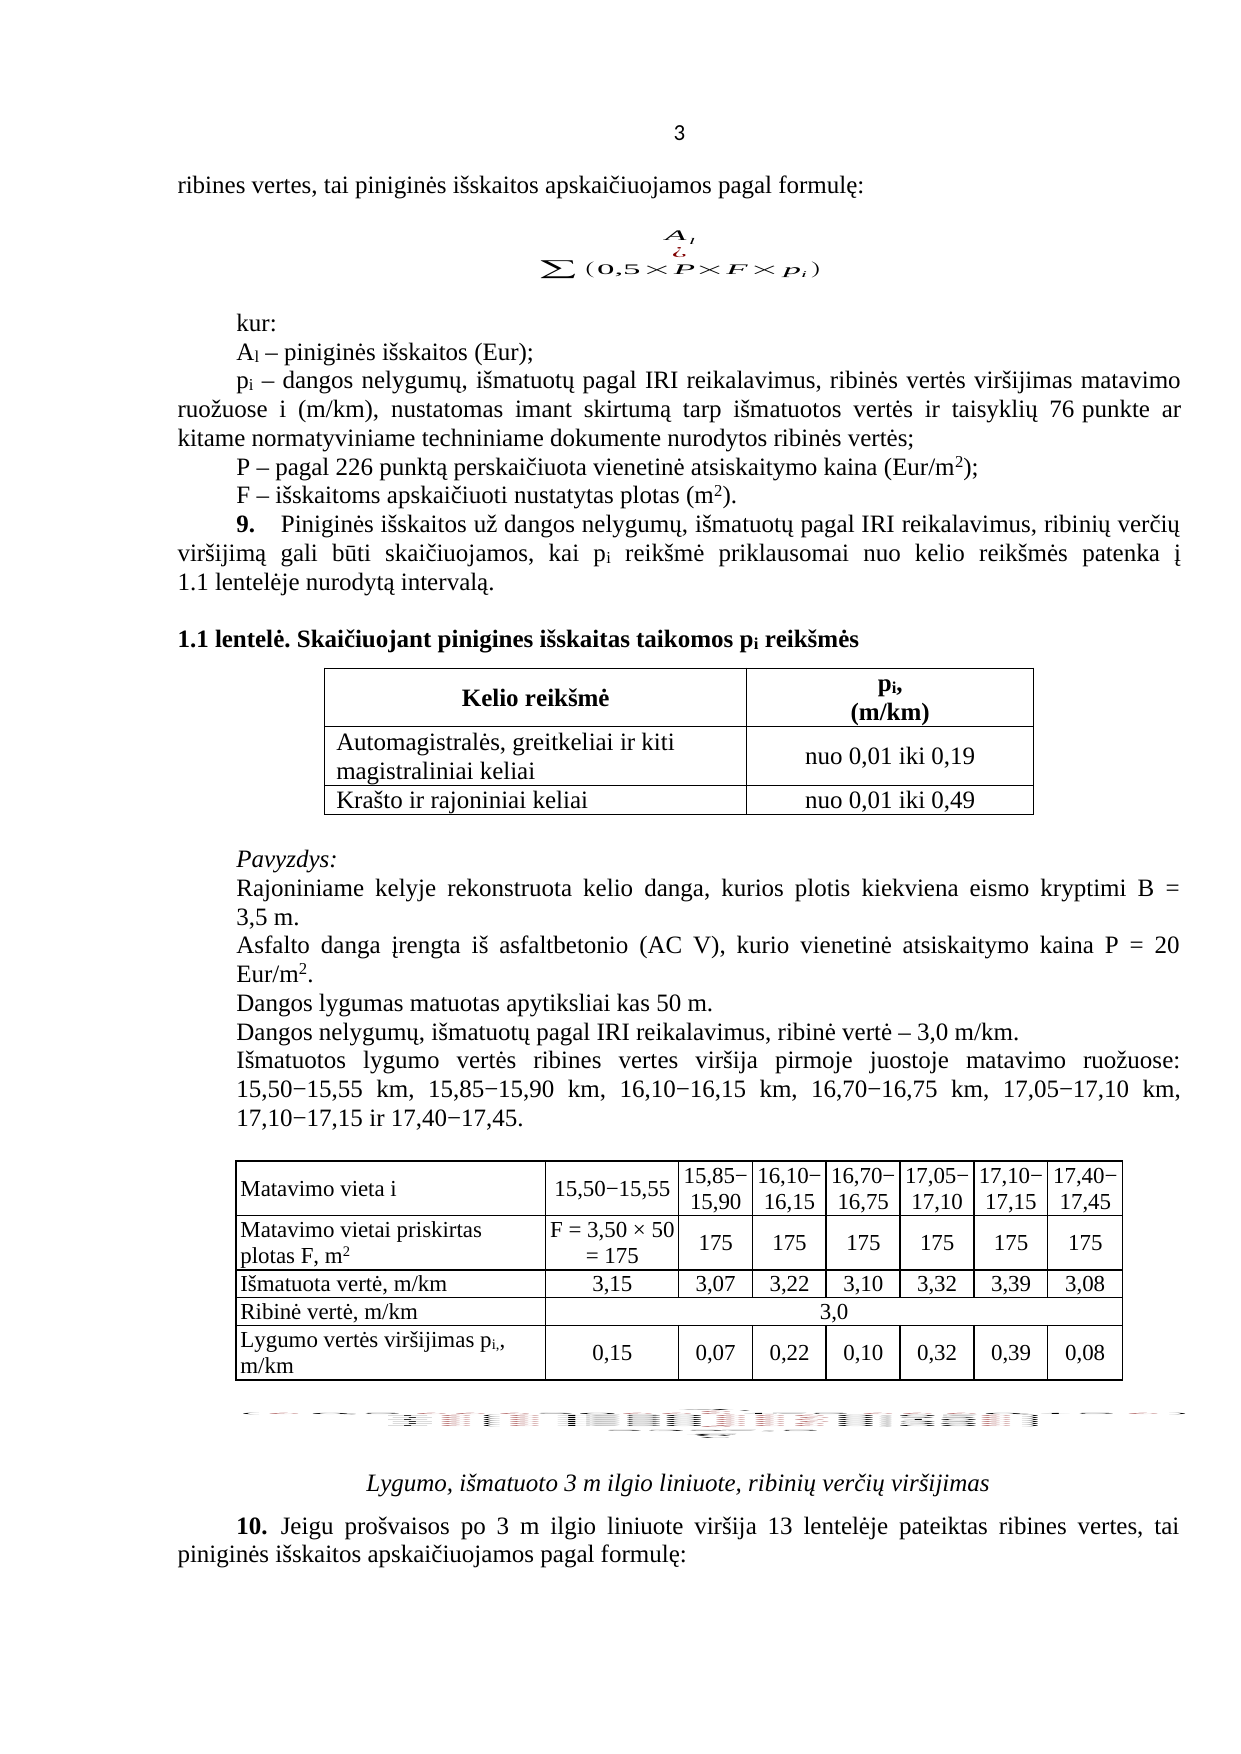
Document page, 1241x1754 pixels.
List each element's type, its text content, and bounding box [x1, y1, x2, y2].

table_cell Automagistralės, greitkeliai ir kiti magistraliniai keliai [325, 727, 746, 784]
text Pavyzdys: [236, 844, 1181, 873]
table_cell 0,32 [901, 1326, 973, 1379]
table_cell 0,08 [1048, 1326, 1122, 1379]
table_cell 3,07 [679, 1271, 683, 1297]
table_cell 0,15 [546, 1326, 678, 1379]
text ribines vertes, tai piniginės išskaitos apskaičiuojamos pagal formulę: [177, 170, 1181, 199]
text pi – dangos nelygumų, išmatuotų pagal IRI reikalavimus, ribinės vertės viršijimas matavimo ruožuose i (m/km), nustatomas imant skirtumą tarp išmatuotos vertės ir taisyklių 76 punkte ar kitame normatyviniame techniniame dokumente nurodytos ribinės vertės; [177, 366, 1181, 452]
text Rajoniniame kelyje rekonstruota kelio danga, kurios plotis kiekviena eismo kryptimi B = 3,5 m. [236, 873, 1181, 930]
table_cell 3,39 [1043, 1271, 1047, 1297]
table_cell 175 [827, 1216, 899, 1269]
table_cell 175 [1048, 1216, 1122, 1269]
text kur: [177, 308, 1181, 337]
table_header 15,50−15,55 [546, 1162, 678, 1214]
text Al – piniginės išskaitos (Eur); [177, 337, 1181, 366]
table_cell 3,08 [1118, 1271, 1122, 1297]
table_cell 175 [753, 1216, 825, 1269]
table_header Matavimo vieta i [237, 1162, 545, 1214]
table_cell 175 [679, 1216, 752, 1269]
table_cell 3,07 [748, 1271, 752, 1297]
table_cell Krašto ir rajoniniai keliai [325, 786, 746, 814]
table_header pi, (m/km) [747, 669, 1033, 726]
text Lygumo, išmatuoto 3 m ilgio liniuote, ribinių verčių viršijimas [177, 1468, 1181, 1496]
text 10. Jeigu prošvaisos po 3 m ilgio liniuote viršija 13 lentelėje pateiktas ribines vertes, tai piniginės išskaitos apskaičiuojamos pagal formulę: [177, 1511, 1181, 1568]
table_cell 0,39 [975, 1326, 1047, 1379]
text Dangos nelygumų, išmatuotų pagal IRI reikalavimus, ribinė vertė – 3,0 m/km. [236, 1017, 1181, 1045]
table_cell 3,22 [753, 1271, 757, 1297]
table_cell 3,0 [1118, 1298, 1122, 1325]
table_cell 0,10 [827, 1326, 899, 1379]
table_cell nuo 0,01 iki 0,19 [747, 727, 1033, 784]
table_cell 0,07 [679, 1326, 752, 1379]
text Išmatuotos lygumo vertės ribines vertes viršija pirmoje juostoje matavimo ruožuose: 15,50−15,55 km, 15,85−15,90 km, 16,10−16,15 km, 16,70−16,75 km, 17,05−17,10 km, 17,10−17,15 ir 17,40−17,45. [236, 1045, 1181, 1132]
table_header Kelio reikšmė [325, 669, 746, 726]
text P – pagal 226 punktą perskaičiuota vienetinė atsiskaitymo kaina (Eur/m2); [177, 452, 1181, 481]
table_cell nuo 0,01 iki 0,49 [747, 786, 1033, 814]
table_cell 3,15 [546, 1271, 550, 1297]
text 1.1 lentelė. Skaičiuojant pinigines išskaitas taikomos pi reikšmės [177, 624, 1181, 653]
table_cell 3,0 [546, 1298, 550, 1325]
table_cell 175 [975, 1216, 1047, 1269]
text 9. Piniginės išskaitos už dangos nelygumų, išmatuotų pagal IRI reikalavimus, ribinių verčių viršijimą gali būti skaičiuojamos, kai pi reikšmė priklausomai nuo kelio reikšmės patenka į 1.1 lentelėje nurodytą intervalą. [177, 509, 1181, 596]
text Asfalto danga įrengta iš asfaltbetonio (AC V), kurio vienetinė atsiskaitymo kaina P = 20 Eur/m2. [236, 930, 1181, 988]
table_cell 3,15 [674, 1271, 678, 1297]
text Dangos lygumas matuotas apytiksliai kas 50 m. [236, 988, 1181, 1017]
table_cell 3,08 [1048, 1271, 1052, 1297]
table_cell 175 [901, 1216, 973, 1269]
table_cell 0,22 [753, 1326, 825, 1379]
text F – išskaitoms apskaičiuoti nustatytas plotas (m2). [177, 481, 1181, 509]
